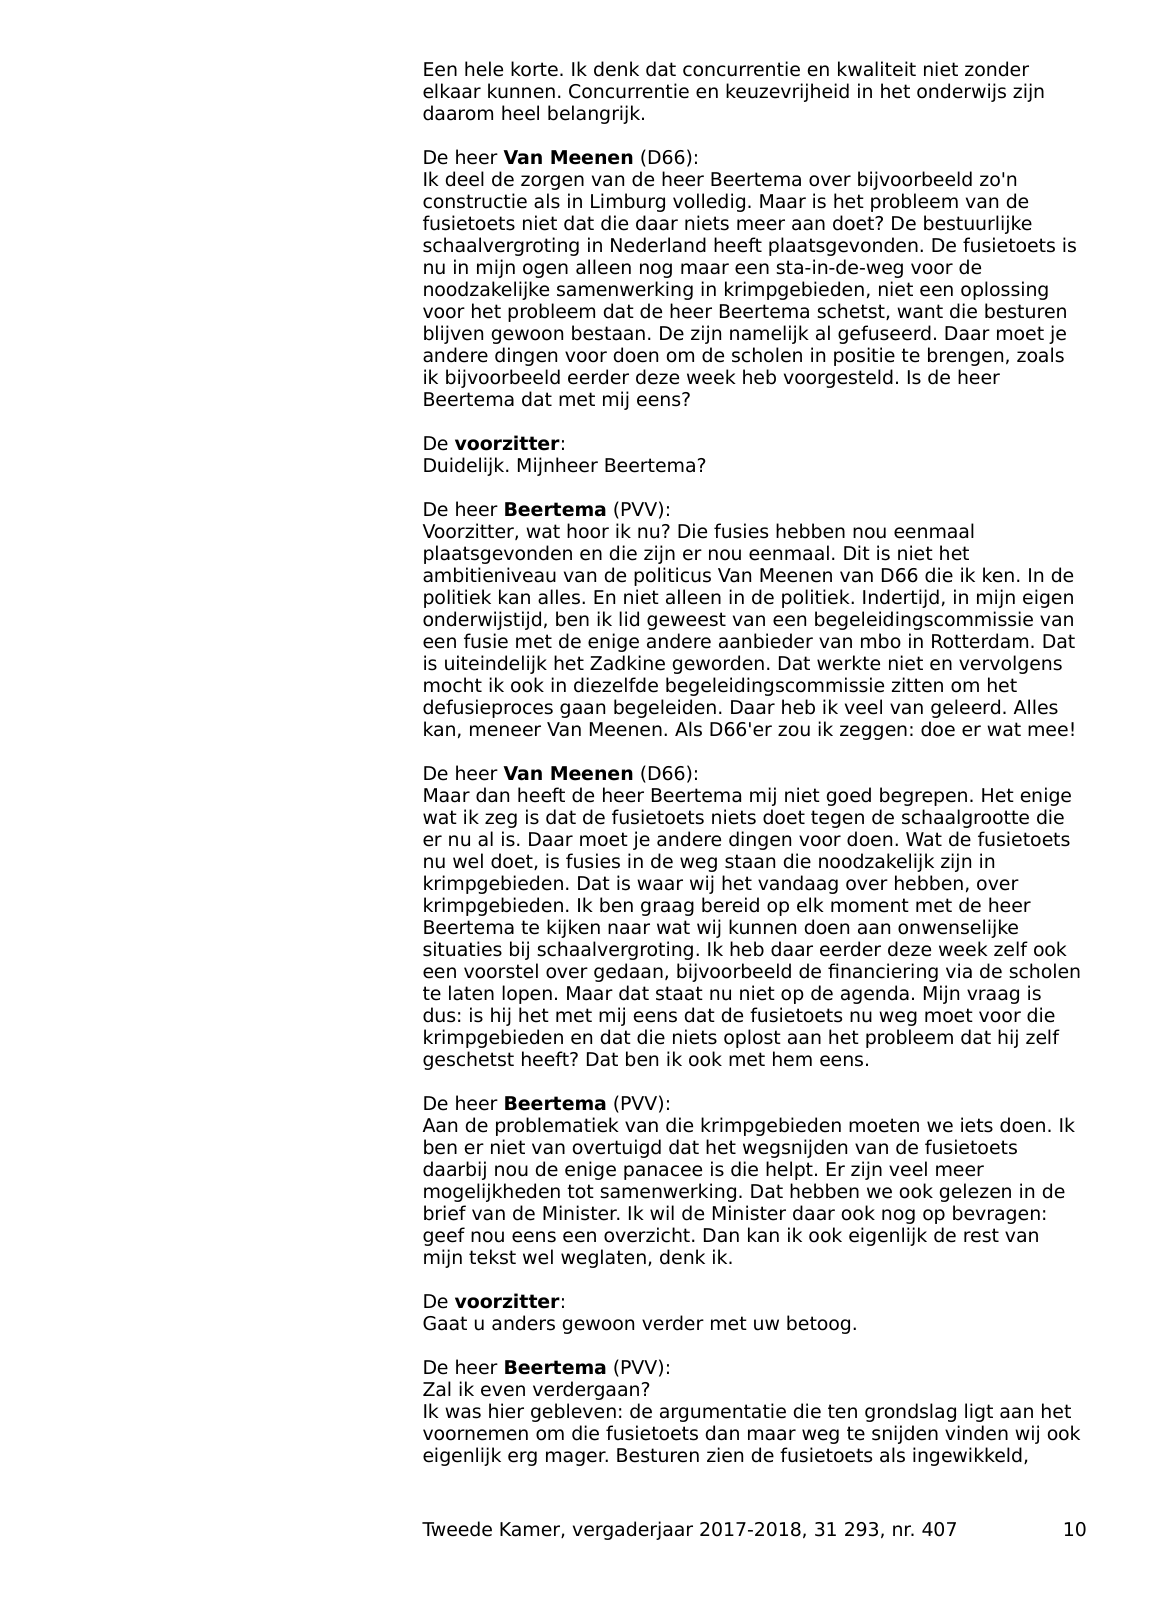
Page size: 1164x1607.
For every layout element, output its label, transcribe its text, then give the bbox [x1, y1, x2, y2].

text De heer Beertema (PVV): [422, 1357, 1087, 1379]
text Ik was hier gebleven: de argumentatie die ten grondslag ligt aan het voornemen om die fusietoets dan maar weg te snijden vinden wij ook eigenlijk erg mager. Besturen zien de fusietoets als ingewikkeld, [422, 1401, 1087, 1467]
text De heer Beertema (PVV): [422, 1093, 1087, 1115]
text De heer Van Meenen (D66): [422, 763, 1087, 785]
text De heer Van Meenen (D66): [422, 147, 1087, 169]
text De voorzitter: [422, 1291, 1087, 1313]
text Zal ik even verdergaan? [422, 1379, 1087, 1401]
text Ik deel de zorgen van de heer Beertema over bijvoorbeeld zo'n constructie als in Limburg volledig. Maar is het probleem van de fusietoets niet dat die daar niets meer aan doet? De bestuurlijke schaalvergroting in Nederland heeft plaatsgevonden. De fusietoets is nu in mijn ogen alleen nog maar een sta-in-de-weg voor de noodzakelijke samenwerking in krimpgebieden, niet een oplossing voor het probleem dat de heer Beertema schetst, want die besturen blijven gewoon bestaan. De zijn namelijk al gefuseerd. Daar moet je andere dingen voor doen om de scholen in positie te brengen, zoals ik bijvoorbeeld eerder deze week heb voorgesteld. Is de heer Beertema dat met mij eens? [422, 169, 1087, 411]
text De heer Beertema (PVV): [422, 499, 1087, 521]
text Maar dan heeft de heer Beertema mij niet goed begrepen. Het enige wat ik zeg is dat de fusietoets niets doet tegen de schaalgrootte die er nu al is. Daar moet je andere dingen voor doen. Wat de fusietoets nu wel doet, is fusies in de weg staan die noodzakelijk zijn in krimpgebieden. Dat is waar wij het vandaag over hebben, over krimpgebieden. Ik ben graag bereid op elk moment met de heer Beertema te kijken naar wat wij kunnen doen aan onwenselijke situaties bij schaalvergroting. Ik heb daar eerder deze week zelf ook een voorstel over gedaan, bijvoorbeeld de financiering via de scholen te laten lopen. Maar dat staat nu niet op de agenda. Mijn vraag is dus: is hij het met mij eens dat de fusietoets nu weg moet voor die krimpgebieden en dat die niets oplost aan het probleem dat hij zelf geschetst heeft? Dat ben ik ook met hem eens. [422, 785, 1087, 1071]
text Een hele korte. Ik denk dat concurrentie en kwaliteit niet zonder elkaar kunnen. Concurrentie en keuzevrijheid in het onderwijs zijn daarom heel belangrijk. [422, 59, 1087, 125]
text Aan de problematiek van die krimpgebieden moeten we iets doen. Ik ben er niet van overtuigd dat het wegsnijden van de fusietoets daarbij nou de enige panacee is die helpt. Er zijn veel meer mogelijkheden tot samenwerking. Dat hebben we ook gelezen in de brief van de Minister. Ik wil de Minister daar ook nog op bevragen: geef nou eens een overzicht. Dan kan ik ook eigenlijk de rest van mijn tekst wel weglaten, denk ik. [422, 1115, 1087, 1269]
text De voorzitter: [422, 433, 1087, 455]
text Gaat u anders gewoon verder met uw betoog. [422, 1313, 1087, 1335]
text Duidelijk. Mijnheer Beertema? [422, 455, 1087, 477]
text Voorzitter, wat hoor ik nu? Die fusies hebben nou eenmaal plaatsgevonden en die zijn er nou eenmaal. Dit is niet het ambitieniveau van de politicus Van Meenen van D66 die ik ken. In de politiek kan alles. En niet alleen in de politiek. Indertijd, in mijn eigen onderwijstijd, ben ik lid geweest van een begeleidingscommissie van een fusie met de enige andere aanbieder van mbo in Rotterdam. Dat is uiteindelijk het Zadkine geworden. Dat werkte niet en vervolgens mocht ik ook in diezelfde begeleidingscommissie zitten om het defusieproces gaan begeleiden. Daar heb ik veel van geleerd. Alles kan, meneer Van Meenen. Als D66'er zou ik zeggen: doe er wat mee! [422, 521, 1087, 741]
